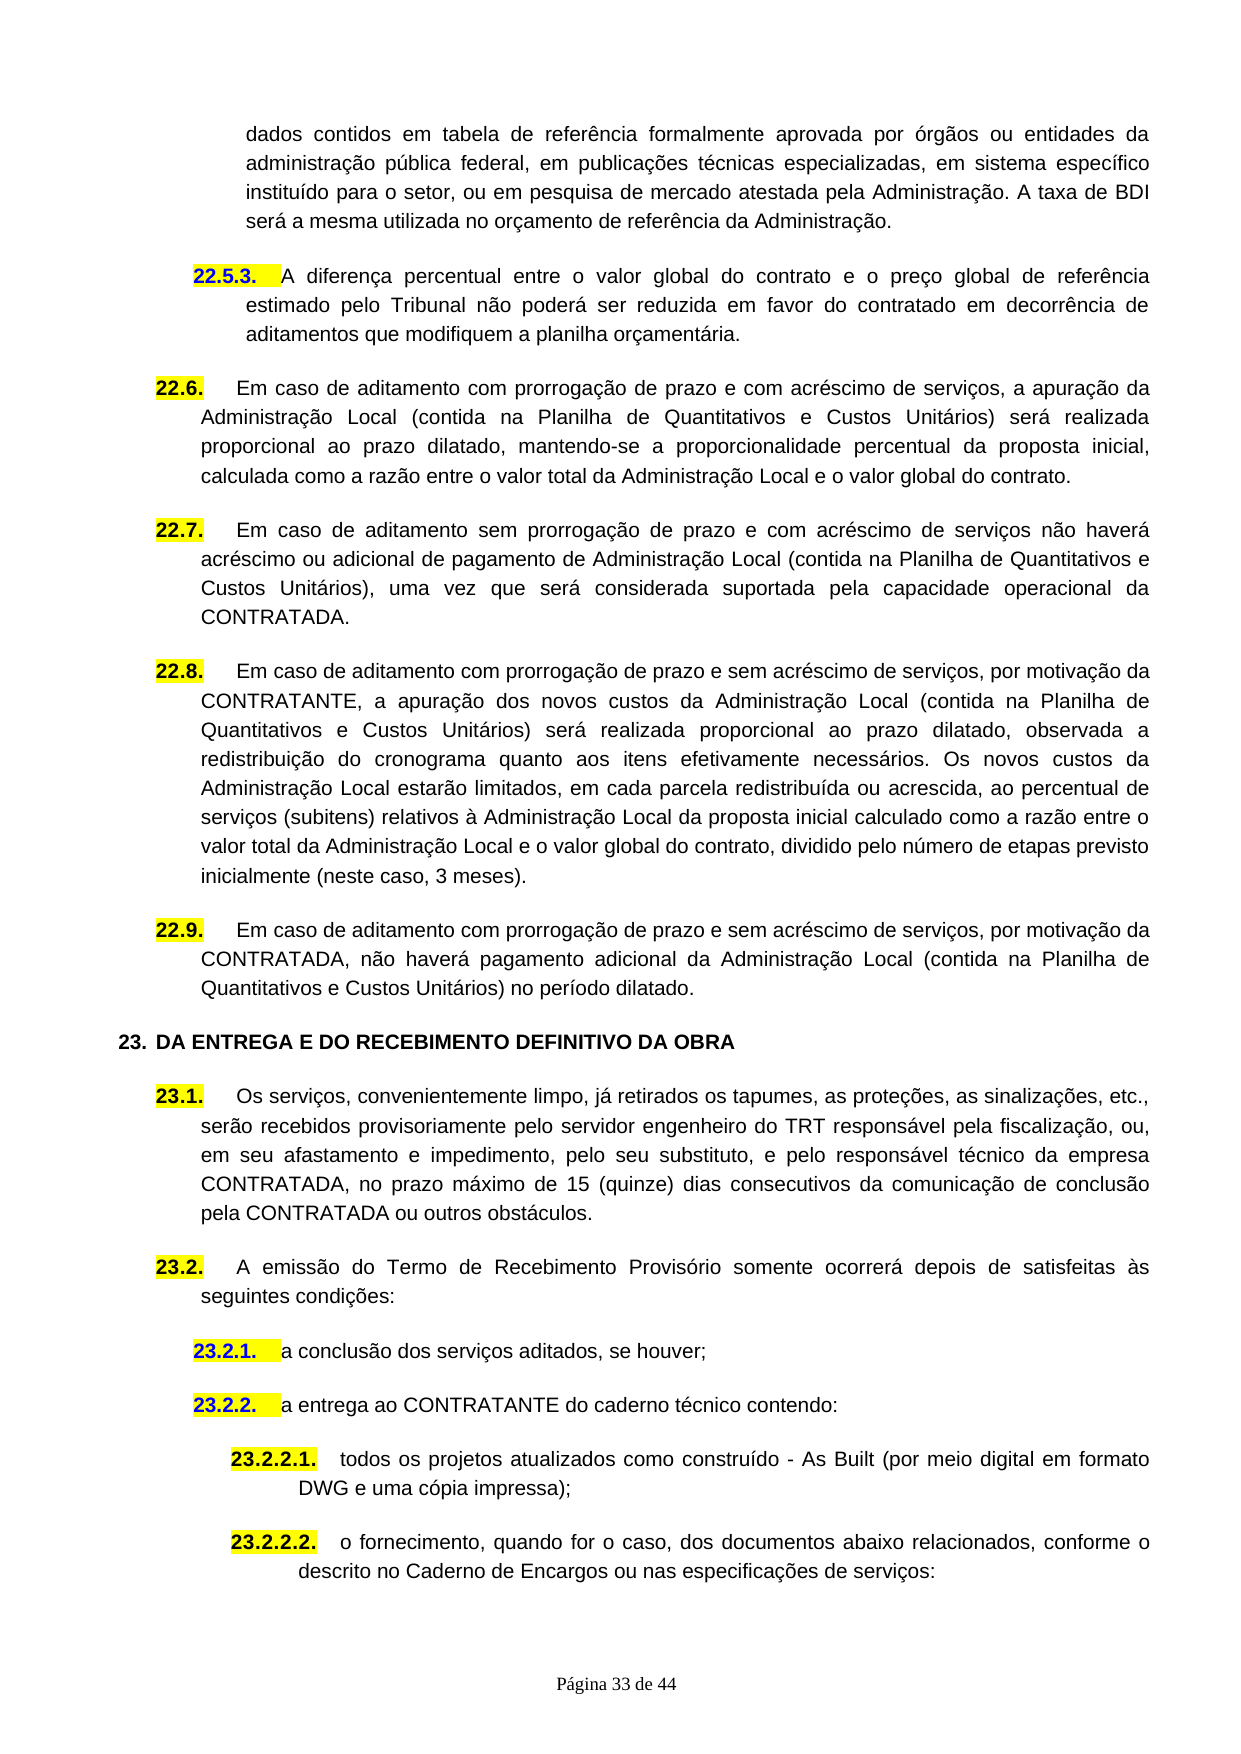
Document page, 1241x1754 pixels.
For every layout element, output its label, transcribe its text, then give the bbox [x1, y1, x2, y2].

list Em caso de aditamento com prorrogação de prazo e sem acréscimo de serviços, por motivação da CONTRATADA, não haverá pagamento adicional da Administração Local (contida na Planilha de Quantitativos e Custos Unitários) no período dilatado. [156, 914, 1151, 1001]
list dados contidos em tabela de referência formalmente aprovada por órgãos ou entidades da administração pública federal, em publicações técnicas especializadas, em sistema específico instituído para o setor, ou em pesquisa de mercado atestada pela Administração. A taxa de BDI será a mesma utilizada no orçamento de referência da Administração. [193, 118, 1151, 235]
list a conclusão dos serviços aditados, se houver; [193, 1335, 1151, 1364]
list todos os projetos atualizados como construído - As Built (por meio digital em formato DWG e uma cópia impressa); [231, 1443, 1151, 1501]
list o fornecimento, quando for o caso, dos documentos abaixo relacionados, conforme o descrito no Caderno de Encargos ou nas especificações de serviços: [231, 1526, 1151, 1585]
list Os serviços, convenientemente limpo, já retirados os tapumes, as proteções, as sinalizações, etc., serão recebidos provisoriamente pelo servidor engenheiro do TRT responsável pela fiscalização, ou, em seu afastamento e impedimento, pelo seu substituto, e pelo responsável técnico da empresa CONTRATADA, no prazo máximo de 15 (quinze) dias consecutivos da comunicação de conclusão pela CONTRATADA ou outros obstáculos. [156, 1081, 1151, 1226]
list Em caso de aditamento com prorrogação de prazo e sem acréscimo de serviços, por motivação da CONTRATANTE, a apuração dos novos custos da Administração Local (contida na Planilha de Quantitativos e Custos Unitários) será realizada proporcional ao prazo dilatado, observada a redistribuição do cronograma quanto aos itens efetivamente necessários. Os novos custos da Administração Local estarão limitados, em cada parcela redistribuída ou acrescida, ao percentual de serviços (subitens) relativos à Administração Local da proposta inicial calculado como a razão entre o valor total da Administração Local e o valor global do contrato, dividido pelo número de etapas previsto inicialmente (neste caso, 3 meses). [156, 656, 1151, 889]
list A diferença percentual entre o valor global do contrato e o preço global de referência estimado pelo Tribunal não poderá ser reduzida em favor do contratado em decorrência de aditamentos que modifiquem a planilha orçamentária. [193, 260, 1151, 347]
list DA ENTREGA E DO RECEBIMENTO DEFINITIVO DA OBRA [118, 1026, 1151, 1056]
list Em caso de aditamento com prorrogação de prazo e com acréscimo de serviços, a apuração da Administração Local (contida na Planilha de Quantitativos e Custos Unitários) será realizada proporcional ao prazo dilatado, mantendo-se a proporcionalidade percentual da proposta inicial, calculada como a razão entre o valor total da Administração Local e o valor global do contrato. [156, 372, 1151, 489]
list Em caso de aditamento sem prorrogação de prazo e com acréscimo de serviços não haverá acréscimo ou adicional de pagamento de Administração Local (contida na Planilha de Quantitativos e Custos Unitários), uma vez que será considerada suportada pela capacidade operacional da CONTRATADA. [156, 514, 1151, 631]
list a entrega ao CONTRATANTE do caderno técnico contendo: [193, 1389, 1151, 1418]
list A emissão do Termo de Recebimento Provisório somente ocorrerá depois de satisfeitas às seguintes condições: [156, 1251, 1151, 1310]
